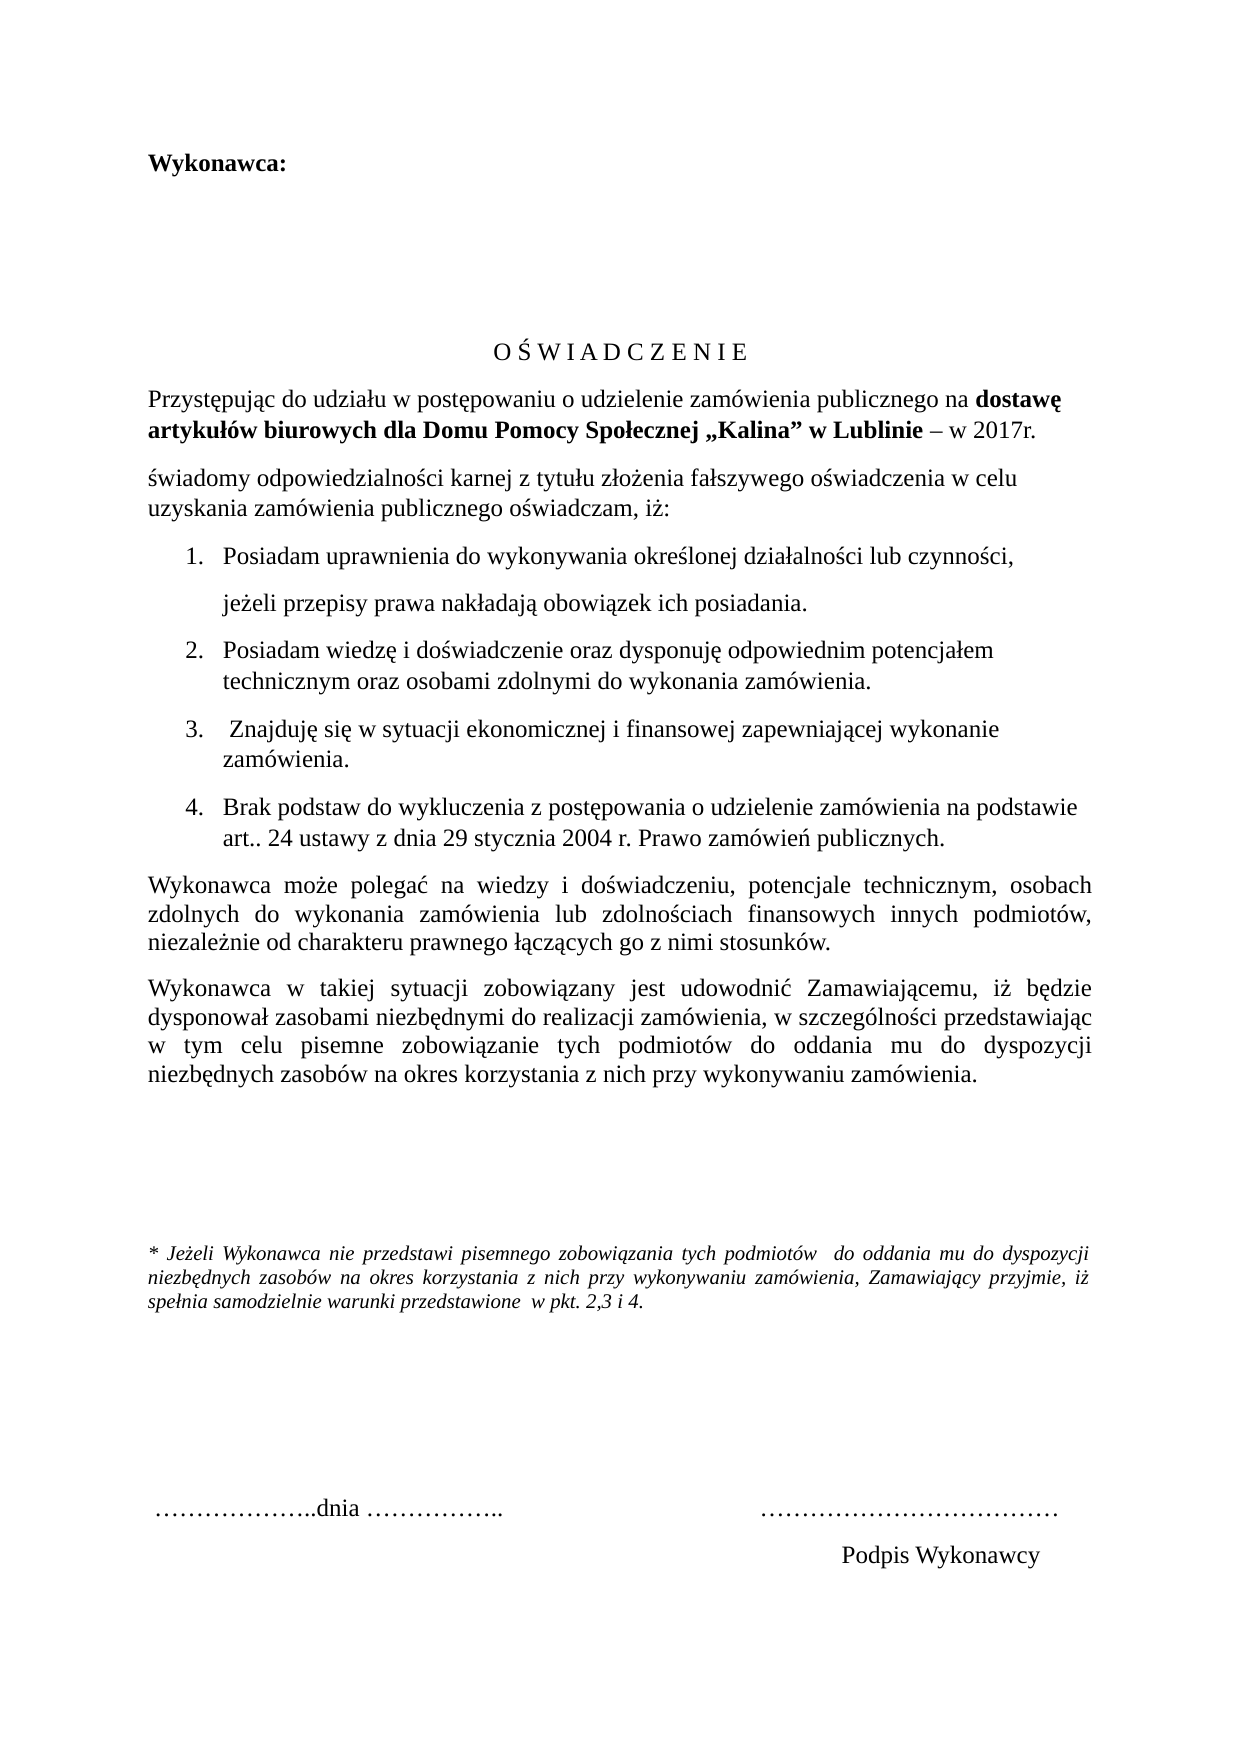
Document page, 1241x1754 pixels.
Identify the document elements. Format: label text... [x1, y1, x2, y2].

text ………………..dnia …………….. ……………………………… [148, 1493, 1093, 1521]
list Znajduję się w sytuacji ekonomicznej i finansowej zapewniającej wykonanie zamówienia. [185, 714, 1093, 773]
list Posiadam uprawnienia do wykonywania określonej działalności lub czynności, [185, 541, 1093, 569]
list Posiadam wiedzę i doświadczenie oraz dysponuję odpowiednim potencjałem technicznym oraz osobami zdolnymi do wykonania zamówienia. [185, 636, 1093, 695]
text Przystępując do udziału w postępowaniu o udzielenie zamówienia publicznego na dostawę artykułów biurowych dla Domu Pomocy Społecznej „Kalina” w Lublinie – w 2017r. [148, 384, 1093, 444]
list jeżeli przepisy prawa nakładają obowiązek ich posiadania. [223, 588, 1093, 617]
text Wykonawca: [148, 148, 1093, 176]
text * Jeżeli Wykonawca nie przedstawi pisemnego zobowiązania tych podmiotów do oddania mu do dyspozycji niezbędnych zasobów na okres korzystania z nich przy wykonywaniu zamówienia, Zamawiający przyjmie, iż spełnia samodzielnie warunki przedstawione w pkt. 2,3 i 4. [148, 1241, 1093, 1313]
list Podpis Wykonawcy [223, 1540, 1093, 1569]
text świadomy odpowiedzialności karnej z tytułu złożenia fałszywego oświadczenia w celu uzyskania zamówienia publicznego oświadczam, iż: [148, 463, 1093, 522]
list Brak podstaw do wykluczenia z postępowania o udzielenie zamówienia na podstawie art.. 24 ustawy z dnia 29 stycznia 2004 r. Prawo zamówień publicznych. [185, 792, 1093, 851]
text O Ś W I A D C Z E N I E [148, 337, 1093, 366]
text Wykonawca w takiej sytuacji zobowiązany jest udowodnić Zamawiającemu, iż będzie dysponował zasobami niezbędnymi do realizacji zamówienia, w szczególności przedstawiając w tym celu pisemne zobowiązanie tych podmiotów do oddania mu do dyspozycji niezbędnych zasobów na okres korzystania z nich przy wykonywaniu zamówienia. [148, 973, 1093, 1088]
text Wykonawca może polegać na wiedzy i doświadczeniu, potencjale technicznym, osobach zdolnych do wykonania zamówienia lub zdolnościach finansowych innych podmiotów, niezależnie od charakteru prawnego łączących go z nimi stosunków. [148, 870, 1093, 956]
